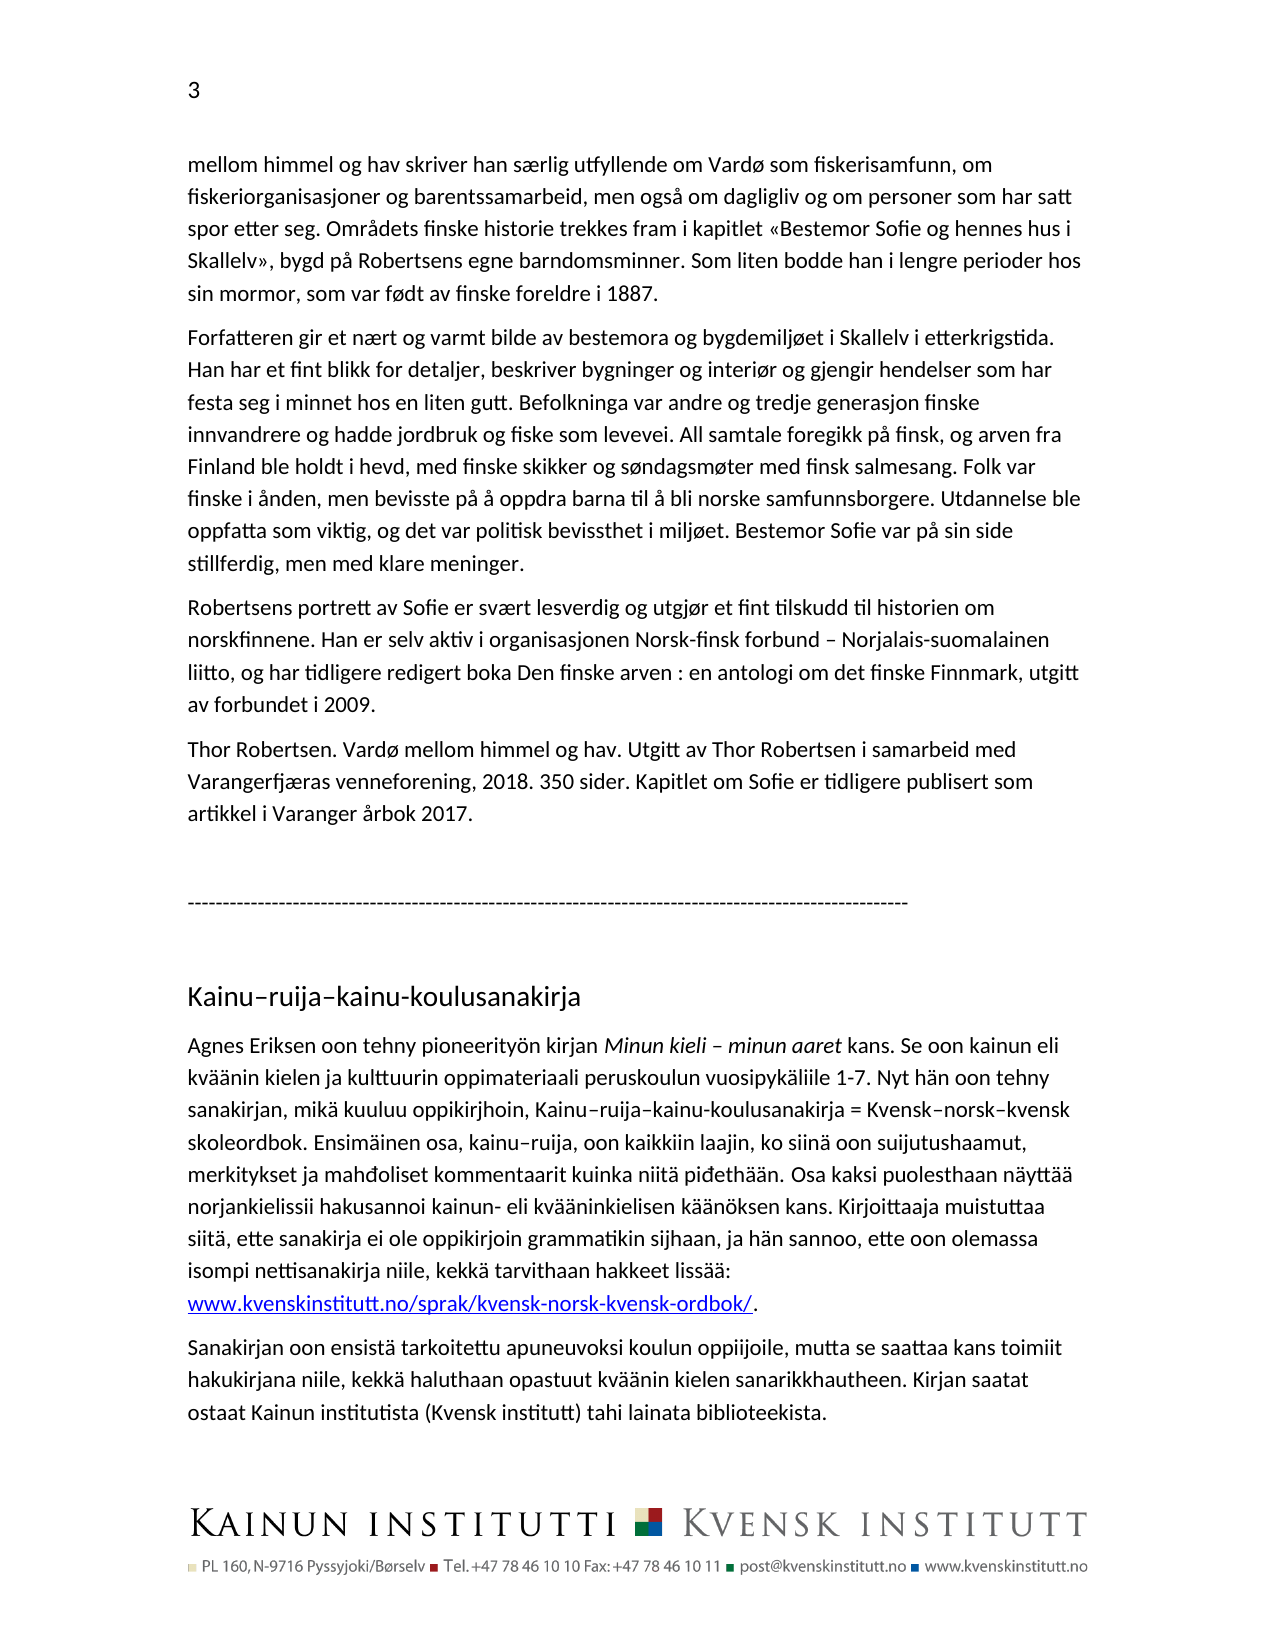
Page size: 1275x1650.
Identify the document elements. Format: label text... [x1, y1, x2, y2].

picture [187, 1508, 1088, 1577]
text Thor Robertsen. Vardø mellom himmel og hav. Utgitt av Thor Robertsen i samarbeid med Varangerfjæras venneforening, 2018. 350 sider. Kapitlet om Sofie er tidligere publisert som artikkel i Varanger årbok 2017. [187, 735, 1087, 827]
text Agnes Eriksen oon tehny pioneerityön kirjan Minun kieli – minun aaret kans. Se oon kainun eli kväänin kielen ja kulttuurin oppimateriaali peruskoulun vuosipykäliile 1-7. Nyt hän oon tehny sanakirjan, mikä kuuluu oppikirjhoin, Kainu–ruija–kainu-koulusanakirja = Kvensk–norsk–kvensk skoleordbok. Ensimäinen osa, kainu–ruija, oon kaikkiin laajin, ko siinä oon suijutushaamut, merkitykset ja mahđoliset kommentaarit kuinka niitä piđethään. Osa kaksi puolesthaan näyttää norjankielissii hakusannoi kainun- eli kvääninkielisen käänöksen kans. Kirjoittaaja muistuttaa siitä, ette sanakirja ei ole oppikirjoin grammatikin sijhaan, ja hän sannoo, ette oon olemassa isompi nettisanakirja niile, kekkä tarvithaan hakkeet lissää: www.kvenskinstitutt.no/sprak/kvensk-norsk-kvensk-ordbok/. [187, 1031, 1087, 1317]
text mellom himmel og hav skriver han særlig utfyllende om Vardø som fiskerisamfunn, om fiskeriorganisasjoner og barentssamarbeid, men også om dagligliv og om personer som har satt spor etter seg. Områdets finske historie trekkes fram i kapitlet «Bestemor Sofie og hennes hus i Skallelv», bygd på Robertsens egne barndomsminner. Som liten bodde han i lengre perioder hos sin mormor, som var født av finske foreldre i 1887. [187, 150, 1087, 307]
text Robertsens portrett av Sofie er svært lesverdig og utgjør et fint tilskudd til historien om norskfinnene. Han er selv aktiv i organisasjonen Norsk-finsk forbund – Norjalais-suomalainen liitto, og har tidligere redigert boka Den finske arven : en antologi om det finske Finnmark, utgitt av forbundet i 2009. [187, 593, 1087, 718]
text Kainu–ruija–kainu-koulusanakirja [187, 978, 1087, 1013]
text Forfatteren gir et nært og varmt bilde av bestemora og bygdemiljøet i Skallelv i etterkrigstida. Han har et fint blikk for detaljer, beskriver bygninger og interiør og gjengir hendelser som har festa seg i minnet hos en liten gutt. Befolkninga var andre og tredje generasjon finske innvandrere og hadde jordbruk og fiske som levevei. All samtale foregikk på finsk, og arven fra Finland ble holdt i hevd, med finske skikker og søndagsmøter med finsk salmesang. Folk var finske i ånden, men bevisste på å oppdra barna til å bli norske samfunnsborgere. Utdannelse ble oppfatta som viktig, og det var politisk bevissthet i miljøet. Bestemor Sofie var på sin side stillferdig, men med klare meninger. [187, 323, 1087, 577]
text ------------------------------------------------------------------------------------------------------- [187, 888, 1087, 916]
text Sanakirjan oon ensistä tarkoitettu apuneuvoksi koulun oppiijoile, mutta se saattaa kans toimiit hakukirjana niile, kekkä haluthaan opastuut kväänin kielen sanarikkhautheen. Kirjan saatat ostaat Kainun institutista (Kvensk institutt) tahi lainata biblioteekista. [187, 1333, 1087, 1426]
